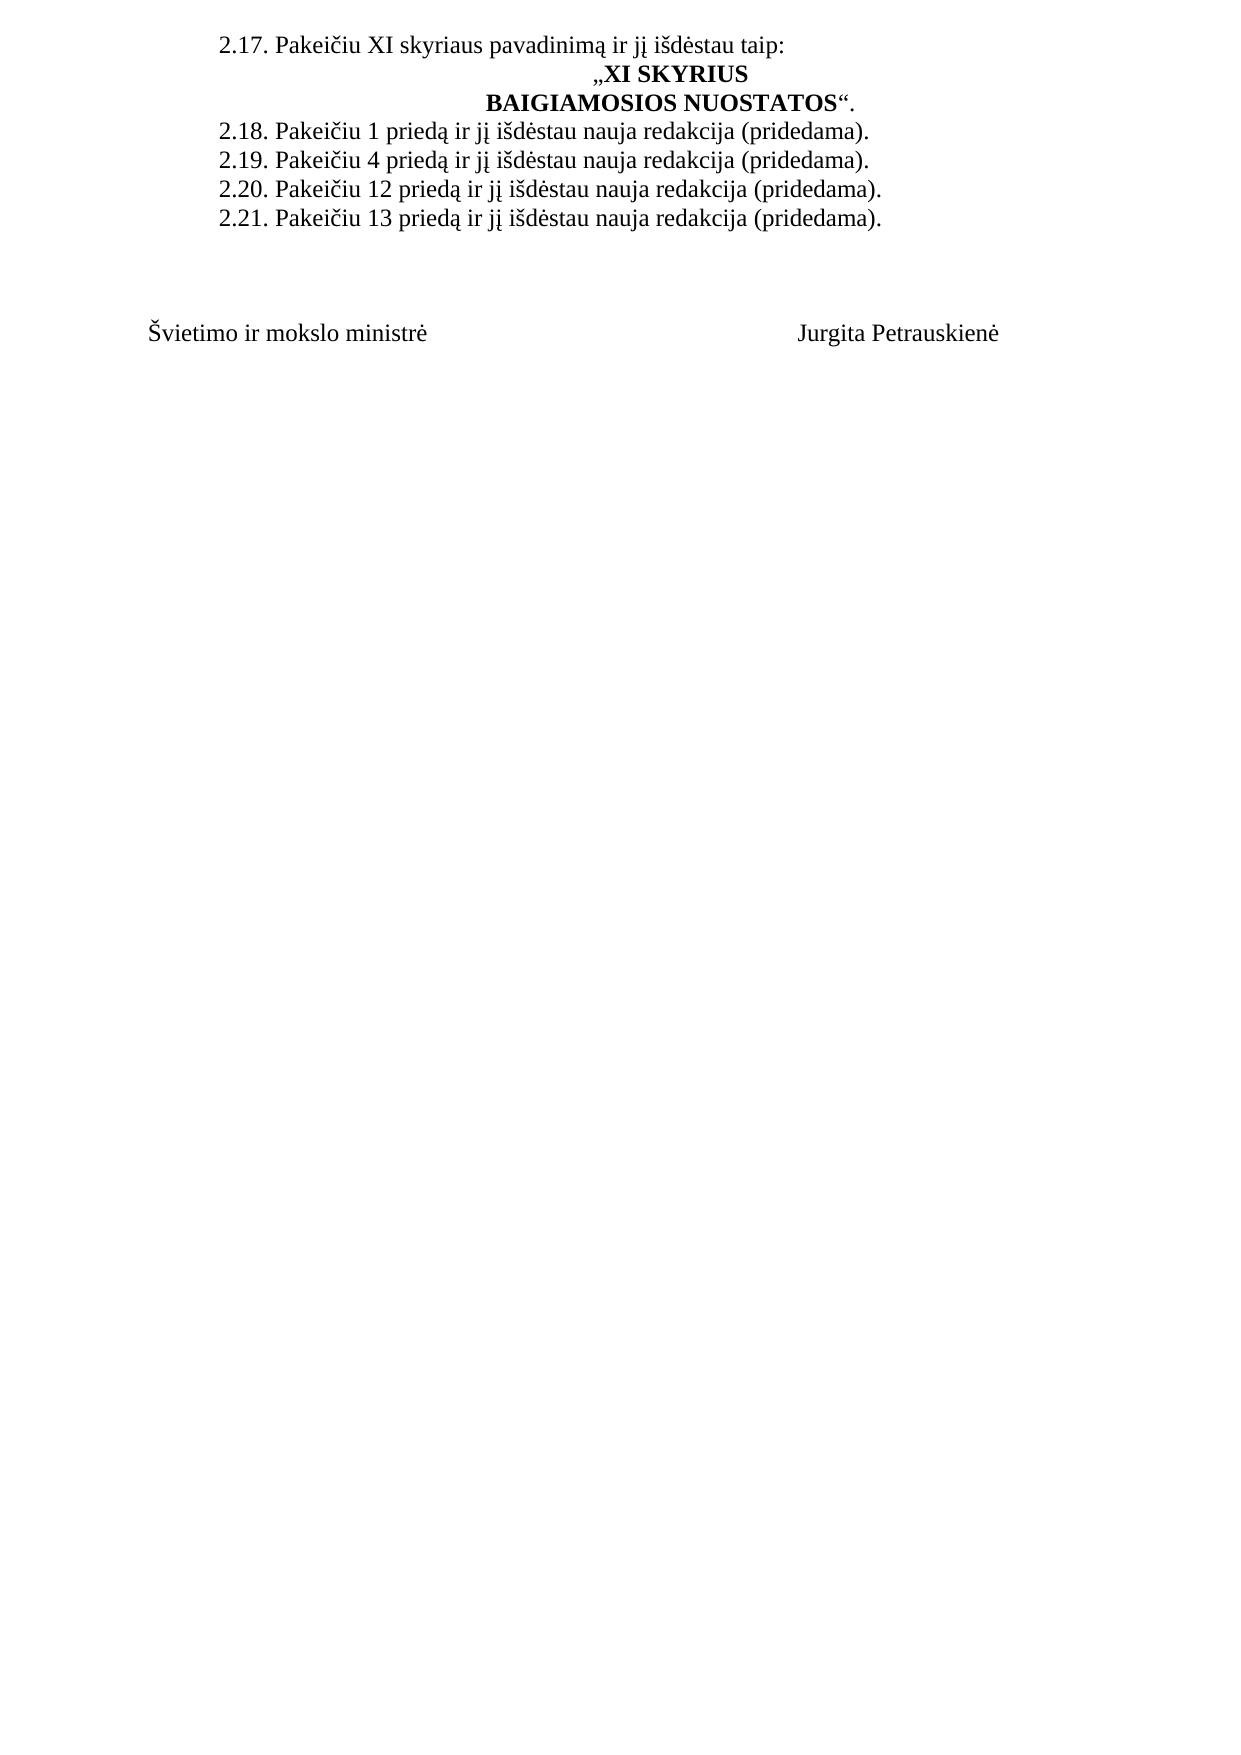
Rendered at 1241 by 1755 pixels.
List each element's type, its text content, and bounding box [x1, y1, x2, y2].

text 2.20. Pakeičiu 12 priedą ir jį išdėstau nauja redakcija (pridedama). [148, 174, 1122, 203]
text 2.18. Pakeičiu 1 priedą ir jį išdėstau nauja redakcija (pridedama). [148, 116, 1122, 145]
text „XI SKYRIUS [148, 59, 1122, 88]
text 2.19. Pakeičiu 4 priedą ir jį išdėstau nauja redakcija (pridedama). [148, 145, 1122, 174]
text 2.21. Pakeičiu 13 priedą ir jį išdėstau nauja redakcija (pridedama). [148, 203, 1122, 231]
text Švietimo ir mokslo ministrė Jurgita Petrauskienė [148, 318, 1122, 346]
text 2.17. Pakeičiu XI skyriaus pavadinimą ir jį išdėstau taip: [148, 30, 1122, 59]
text BAIGIAMOSIOS NUOSTATOS“. [148, 88, 1122, 116]
